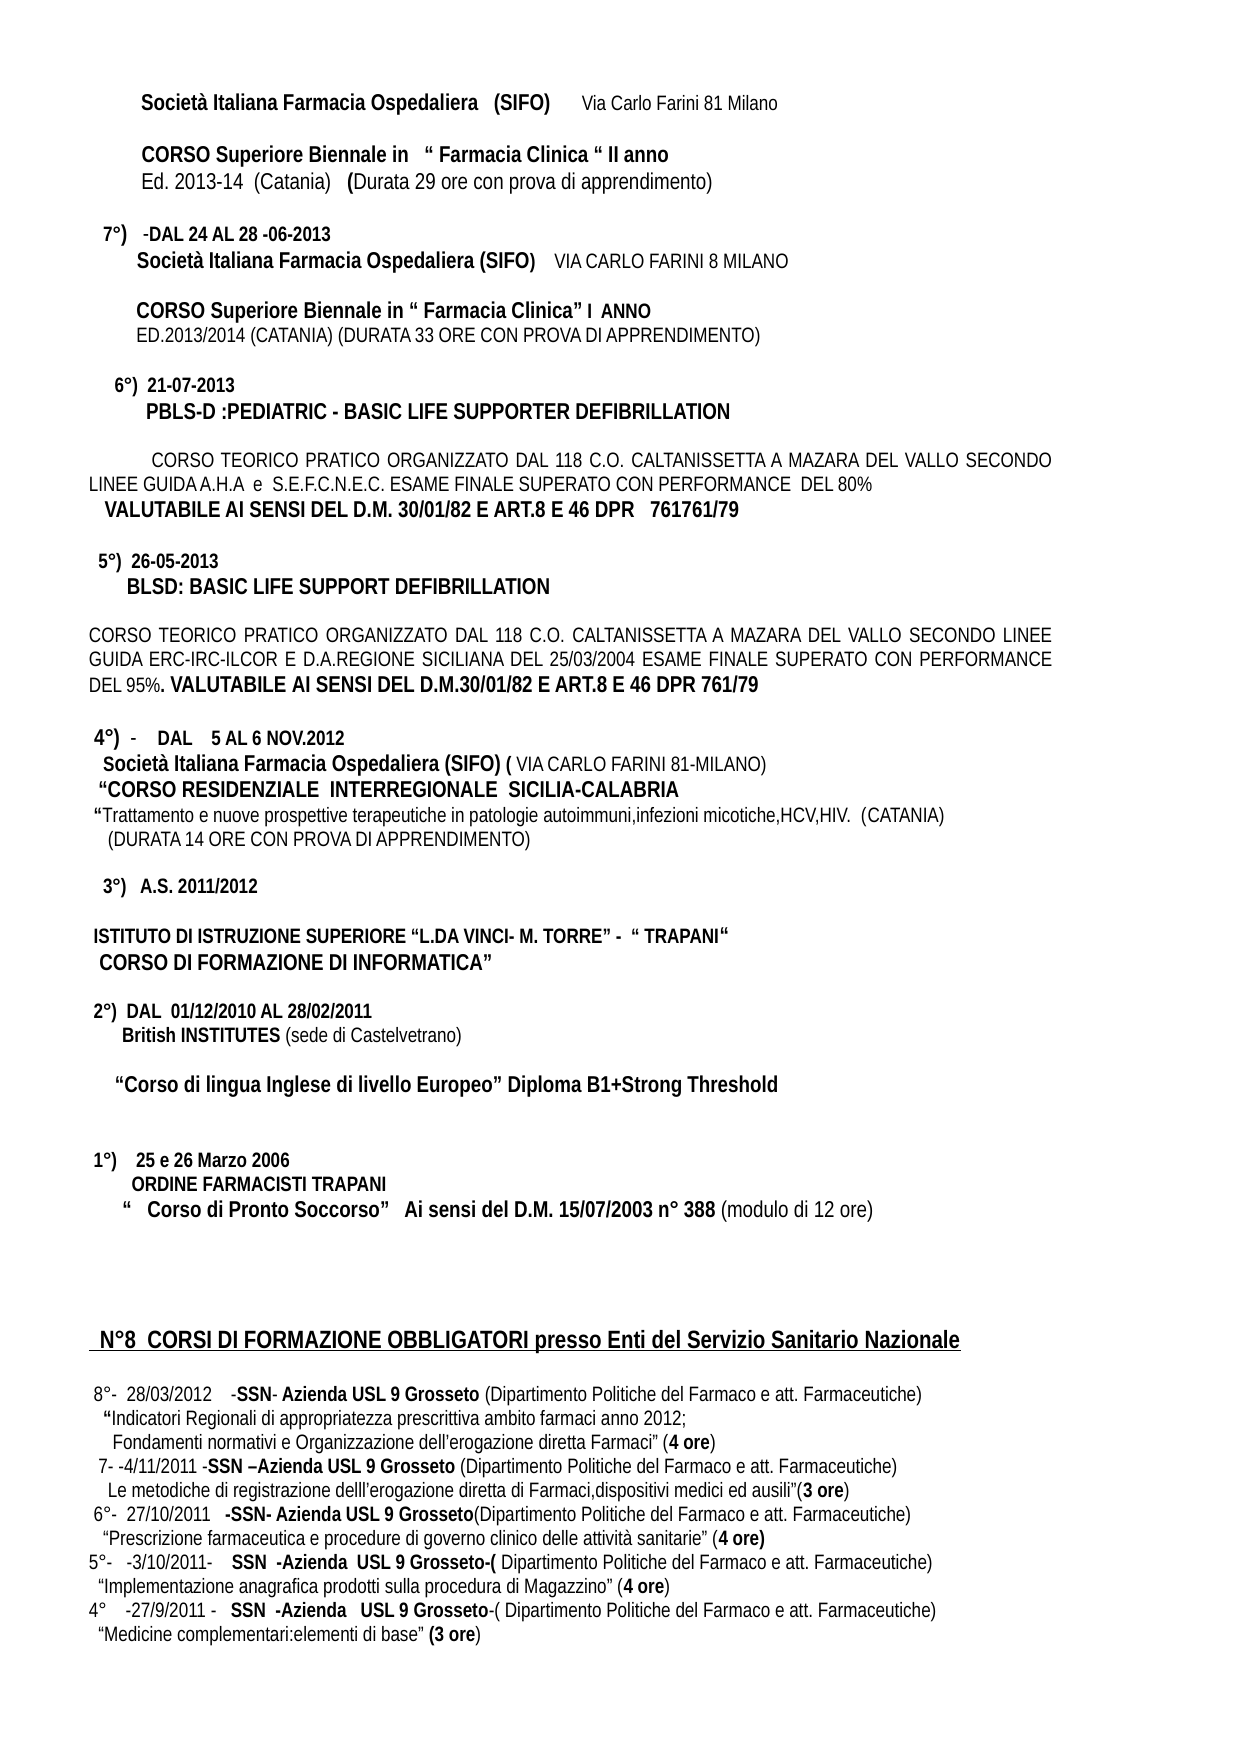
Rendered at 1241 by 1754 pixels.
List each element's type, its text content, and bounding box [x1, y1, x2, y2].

text 4°) - DAL 5 AL 6 Nov.2012 [89, 723, 1053, 750]
text 2°) DAL 01/12/2010 AL 28/02/2011 [89, 999, 1053, 1023]
text 5°) 26-05-2013 [89, 549, 1053, 573]
text CORSO DI FORMAZIONE DI INFORMATICA” [89, 949, 1053, 975]
text PBLS-D :Pediatric - Basic life supporter defibrillation [89, 398, 1053, 424]
text ed.2013/2014 (Catania) (durata 33 ore con prova di apprendimentO) [89, 323, 1053, 347]
text British INSTITUTES (sede di Castelvetrano) [89, 1023, 1053, 1047]
text “trattamento e nuove prospettive terapeutiche in patologie autoimmuni,infezioni micotiche,HCV,HIV. (CATANIa) [89, 803, 1053, 827]
text corso superiore Biennale in “ farmacia clinica” i anno [89, 297, 1053, 323]
text “Implementazione anagrafica prodotti sulla procedura di Magazzino” (4 ore) [89, 1574, 1053, 1598]
text “Medicine complementari:elementi di base” (3 ore) [89, 1622, 1053, 1646]
text blsd: basic life support defibrillation [89, 573, 1053, 599]
text “CORSO RESIDENZIALE INTERREGIONALE Sicilia-calabria [89, 776, 1053, 803]
text Fondamenti normativi e Organizzazione dell’erogazione diretta Farmaci” (4 ore) [89, 1430, 1053, 1454]
text “Indicatori Regionali di appropriatezza prescrittiva ambito farmaci anno 2012; [89, 1406, 1053, 1430]
text Le metodiche di registrazione delll’erogazione diretta di Farmaci,dispositivi medici ed ausili”(3 ore) [89, 1478, 1053, 1502]
text “Prescrizione farmaceutica e procedure di governo clinico delle attività sanitarie” (4 ore) [89, 1526, 1053, 1550]
text VALUTABILE AI Sensi del d.m. 30/01/82 e art.8 e 46 dpr 761761/79 [89, 496, 1053, 522]
text 4° -27/9/2011 - SSN -Azienda USL 9 Grosseto-( Dipartimento Politiche del Farmaco e att. Farmaceutiche) [89, 1598, 1053, 1622]
text 1°) 25 e 26 Marzo 2006 [89, 1148, 1053, 1172]
text “ Corso di Pronto Soccorso” Ai sensi del D.M. 15/07/2003 n° 388 (modulo di 12 ore) [89, 1196, 1053, 1222]
text 6°- 27/10/2011 -SSN- Azienda USL 9 Grosseto(Dipartimento Politiche del Farmaco e att. Farmaceutiche) [89, 1502, 1053, 1526]
text ISTITUTO DI ISTRUZIONE SUPERIORE “L.DA VINCI- M. TORRE” - “ TRAPANI“ [89, 922, 1053, 949]
text ORDINE FARMACISTI TRAPANI [89, 1172, 1053, 1196]
text N°8 CORSI DI FORMAZIONE OBBLIGATORI presso Enti del Servizio Sanitario Nazionale [89, 1325, 1053, 1353]
text 7- -4/11/2011 -SSN –Azienda USL 9 Grosseto (Dipartimento Politiche del Farmaco e att. Farmaceutiche) [89, 1454, 1053, 1478]
text 5°- -3/10/2011- SSN -Azienda USL 9 Grosseto-( Dipartimento Politiche del Farmaco e att. Farmaceutiche) [89, 1550, 1053, 1574]
text 6°) 21-07-2013 [89, 371, 1053, 398]
text Corso teorico pratico organizzato dal 118 c.o. caltanissetta a mazara del vallo secondo linee guida a.h.a e S.E.F.C.N.E.C. Esame finale superato Con Performance del 80% [89, 448, 1053, 496]
text 7°) -dal 24 al 28 -06-2013 [89, 220, 1053, 247]
text (durata 14 ore con prova di apprendimento) [89, 827, 1053, 851]
text 3°) A.S. 2011/2012 [89, 874, 1053, 898]
text “Corso di lingua Inglese di livello Europeo” Diploma B1+Strong Threshold [89, 1071, 1053, 1097]
text 8°- 28/03/2012 -SSN- Azienda USL 9 Grosseto (Dipartimento Politiche del Farmaco e att. Farmaceutiche) [89, 1382, 1053, 1406]
text Ed. 2013-14 (Catania) (Durata 29 ore con prova di apprendimento) [89, 168, 1053, 194]
text CORSO Superiore Biennale in “ Farmacia Clinica “ II anno [89, 141, 1053, 168]
text Società italiana farmacia ospedaliera (SIFO) via Carlo Farini 8 Milano [89, 247, 1053, 273]
text corso teorico pratico organizzato dal 118 c.o. caltanissetta a mazara del vallo secondo Linee guida ERC-IRC-ILCOR e d.a.Regione siciliana del 25/03/2004 Esame Finale superato con performance del 95%. vaLutabile ai sensi del D.M.30/01/82 e art.8 e 46 dpr 761/79 [89, 623, 1053, 697]
text Società Italiana Farmacia Ospedaliera (SIFO) Via Carlo Farini 81 Milano [89, 89, 1053, 115]
text Società Italiana Farmacia Ospedaliera (SIFO) ( via Carlo Farini 81-Milano) [89, 750, 1053, 776]
